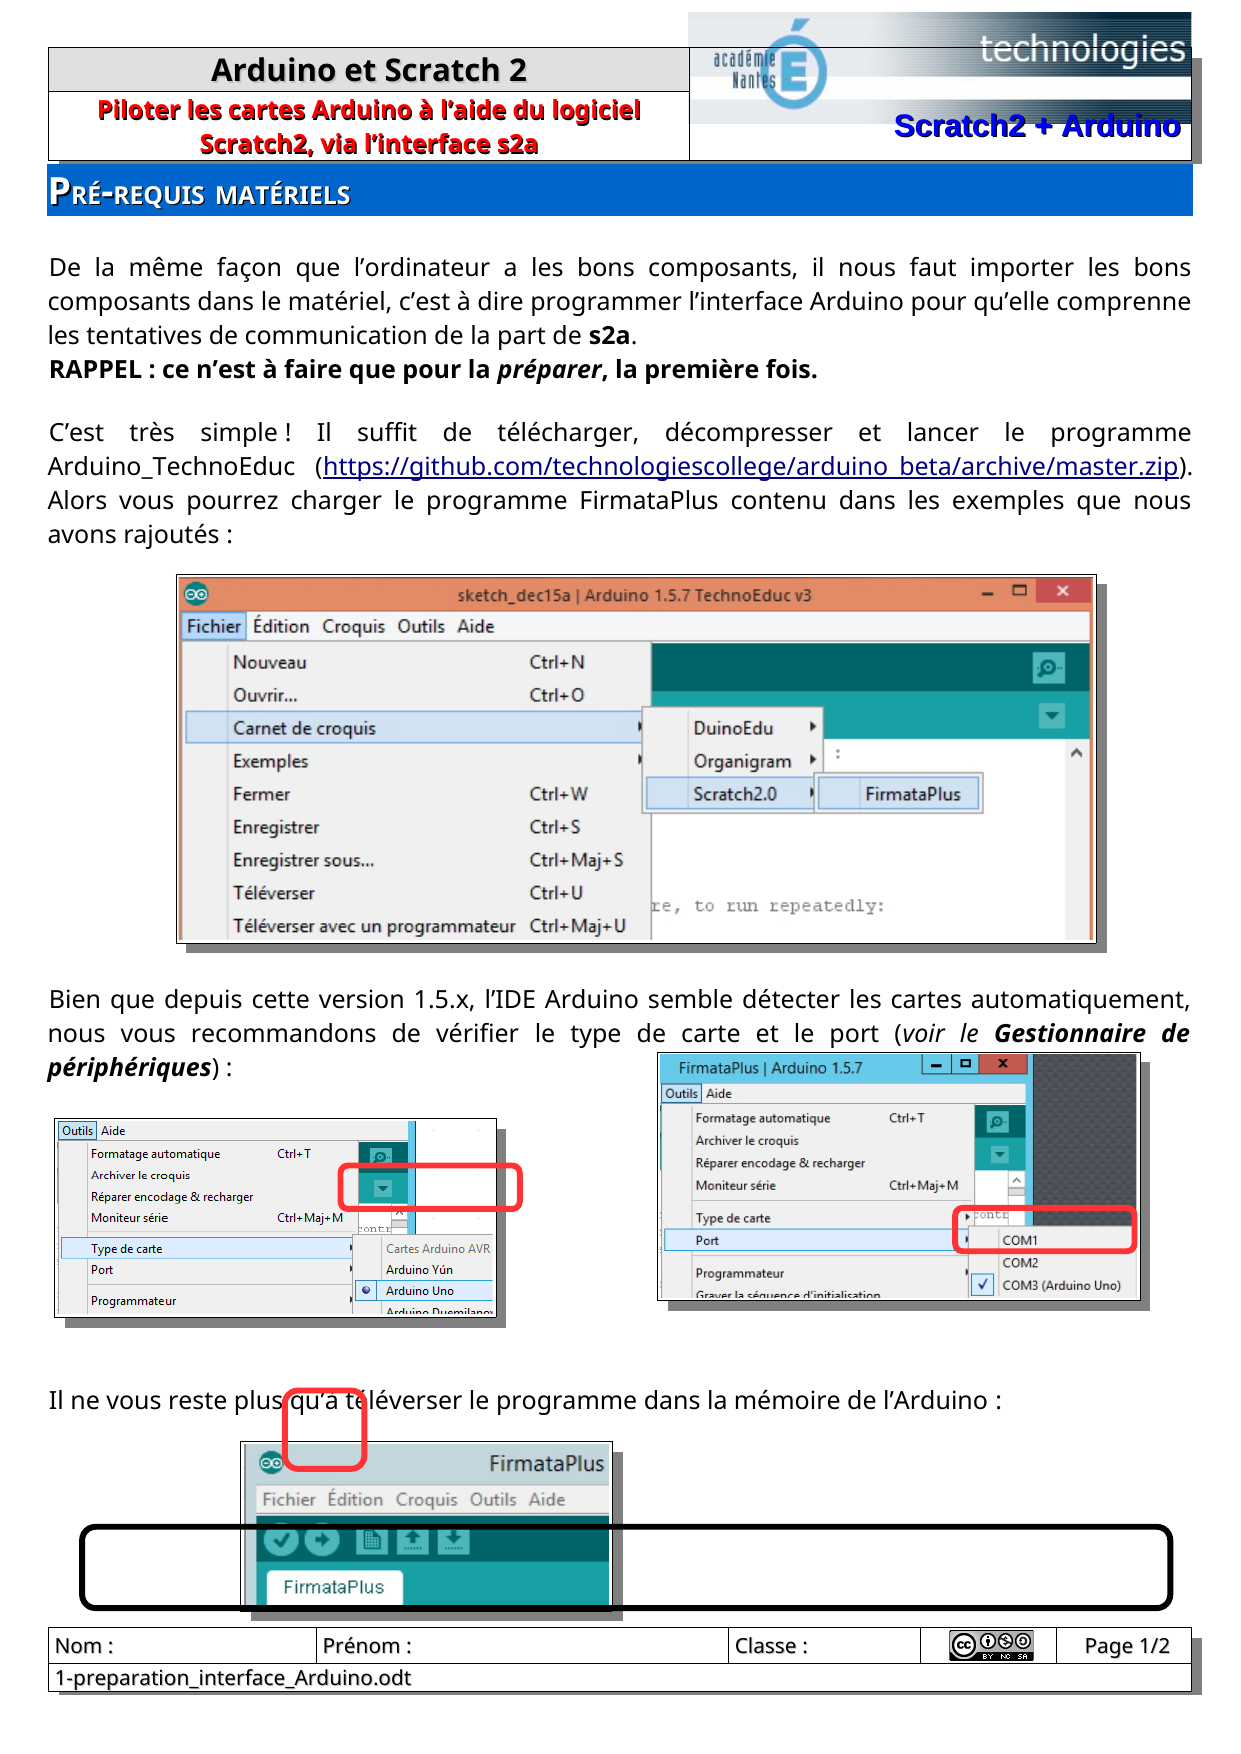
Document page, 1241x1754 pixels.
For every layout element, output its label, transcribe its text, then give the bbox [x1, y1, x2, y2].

picture [178, 577, 1093, 940]
text RAPPEL : ce n’est à faire que pour la préparer, la première fois. [47, 352, 1193, 386]
picture [949, 1630, 1034, 1661]
picture [243, 1530, 609, 1605]
picture [959, 1211, 1131, 1248]
picture [690, 48, 1191, 124]
picture [344, 1169, 493, 1205]
text [658, 1053, 1140, 1300]
text De la même façon que l’ordinateur a les bons composants, il nous faut importer les bons composants dans le matériel, c’est à dire programmer l’interface Arduino pour qu’elle comprenne les tentatives de communication de la part de s2a. [47, 249, 1193, 352]
picture [688, 12, 1192, 47]
picture [288, 1444, 361, 1465]
picture [243, 1444, 609, 1523]
text Il ne vous reste plus qu’à téléverser le programme dans la mémoire de l’Arduino : [47, 1382, 1193, 1416]
text C’est très simple ! Il suffit de télécharger, décompresser et lancer le programme Arduino_TechnoEduc (https://github.com/technologiescollege/arduino_beta/archive/master.zip). Alors vous pourrez charger le programme FirmataPlus contenu dans les exemples que nous avons rajoutés : [47, 414, 1193, 551]
picture [57, 1121, 493, 1314]
text Bien que depuis cette version 1.5.x, l’IDE Arduino semble détecter les cartes automatiquement, nous vous recommandons de vérifier le type de carte et le port (voir le Gestionnaire de périphériques) : [47, 982, 1193, 1084]
subtitle Pré-requis matériels [47, 164, 1193, 216]
picture [660, 1054, 1137, 1298]
